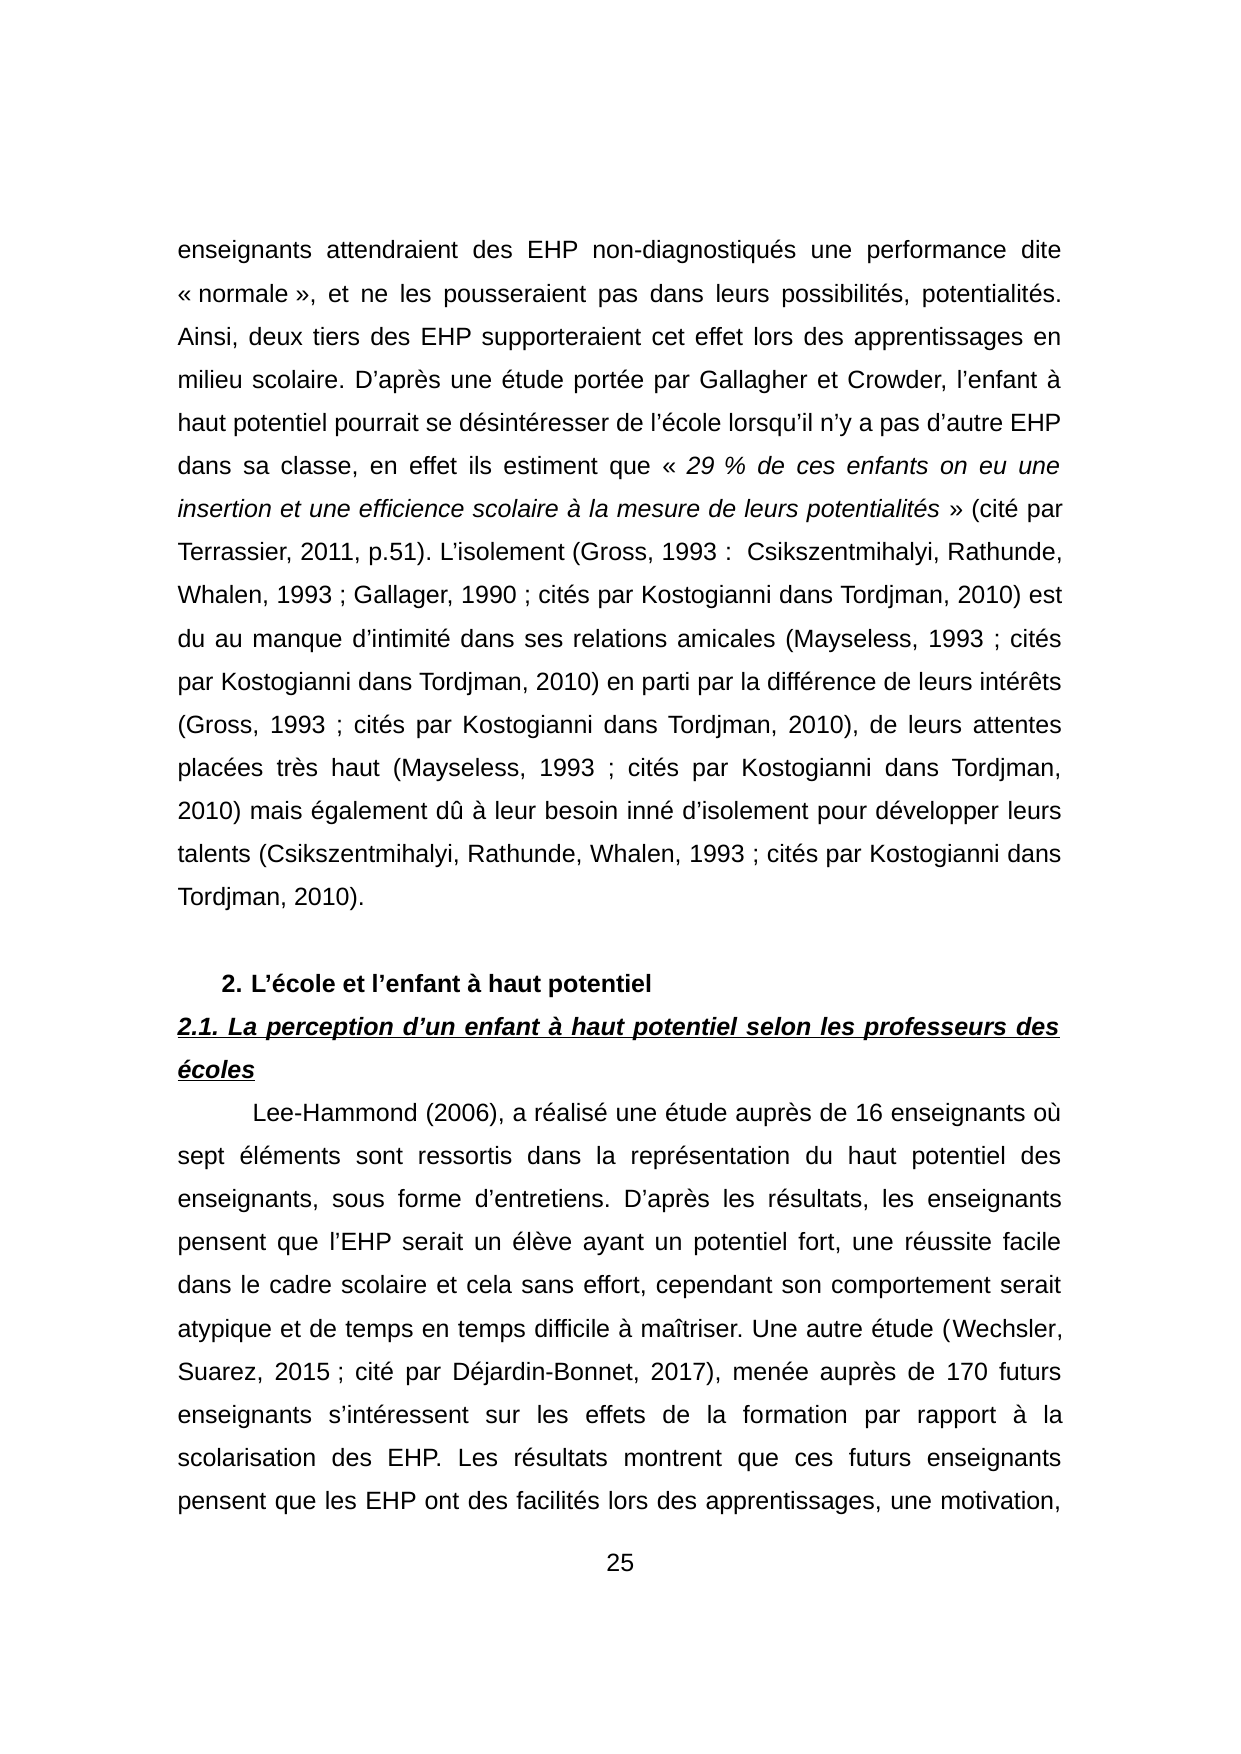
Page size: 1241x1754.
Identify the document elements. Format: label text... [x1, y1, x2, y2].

list L’école et l’enfant à haut potentiel [221, 968, 1063, 997]
text 2.1. La perception d’un enfant à haut potentiel selon les professeurs des écoles [177, 1012, 1063, 1083]
text Lee-Hammond (2006), a réalisé une étude auprès de 16 enseignants où sept éléments sont ressortis dans la représentation du haut potentiel des enseignants, sous forme d’entretiens. D’après les résultats, les enseignants pensent que l’EHP serait un élève ayant un potentiel fort, une réussite facile dans le cadre scolaire et cela sans effort, cependant son comportement serait atypique et de temps en temps difficile à maîtriser. Une autre étude (Wechsler, Suarez, 2015 ; cité par Déjardin-Bonnet, 2017), menée auprès de 170 futurs enseignants s’intéressent sur les effets de la formation par rapport à la scolarisation des EHP. Les résultats montrent que ces futurs enseignants pensent que les EHP ont des facilités lors des apprentissages, une motivation, [177, 1098, 1063, 1515]
text enseignants attendraient des EHP non-diagnostiqués une performance dite « normale », et ne les pousseraient pas dans leurs possibilités, potentialités. Ainsi, deux tiers des EHP supporteraient cet effet lors des apprentissages en milieu scolaire. D’après une étude portée par Gallagher et Crowder, l’enfant à haut potentiel pourrait se désintéresser de l’école lorsqu’il n’y a pas d’autre EHP dans sa classe, en effet ils estiment que « 29 % de ces enfants on eu une insertion et une efficience scolaire à la mesure de leurs potentialités » (cité par Terrassier, 2011, p.51). L’isolement (Gross, 1993 : Csikszentmihalyi, Rathunde, Whalen, 1993 ; Gallager, 1990 ; cités par Kostogianni dans Tordjman, 2010) est du au manque d’intimité dans ses relations amicales (Mayseless, 1993 ; cités par Kostogianni dans Tordjman, 2010) en parti par la différence de leurs intérêts (Gross, 1993 ; cités par Kostogianni dans Tordjman, 2010), de leurs attentes placées très haut (Mayseless, 1993 ; cités par Kostogianni dans Tordjman, 2010) mais également dû à leur besoin inné d’isolement pour développer leurs talents (Csikszentmihalyi, Rathunde, Whalen, 1993 ; cités par Kostogianni dans Tordjman, 2010). [177, 235, 1063, 911]
